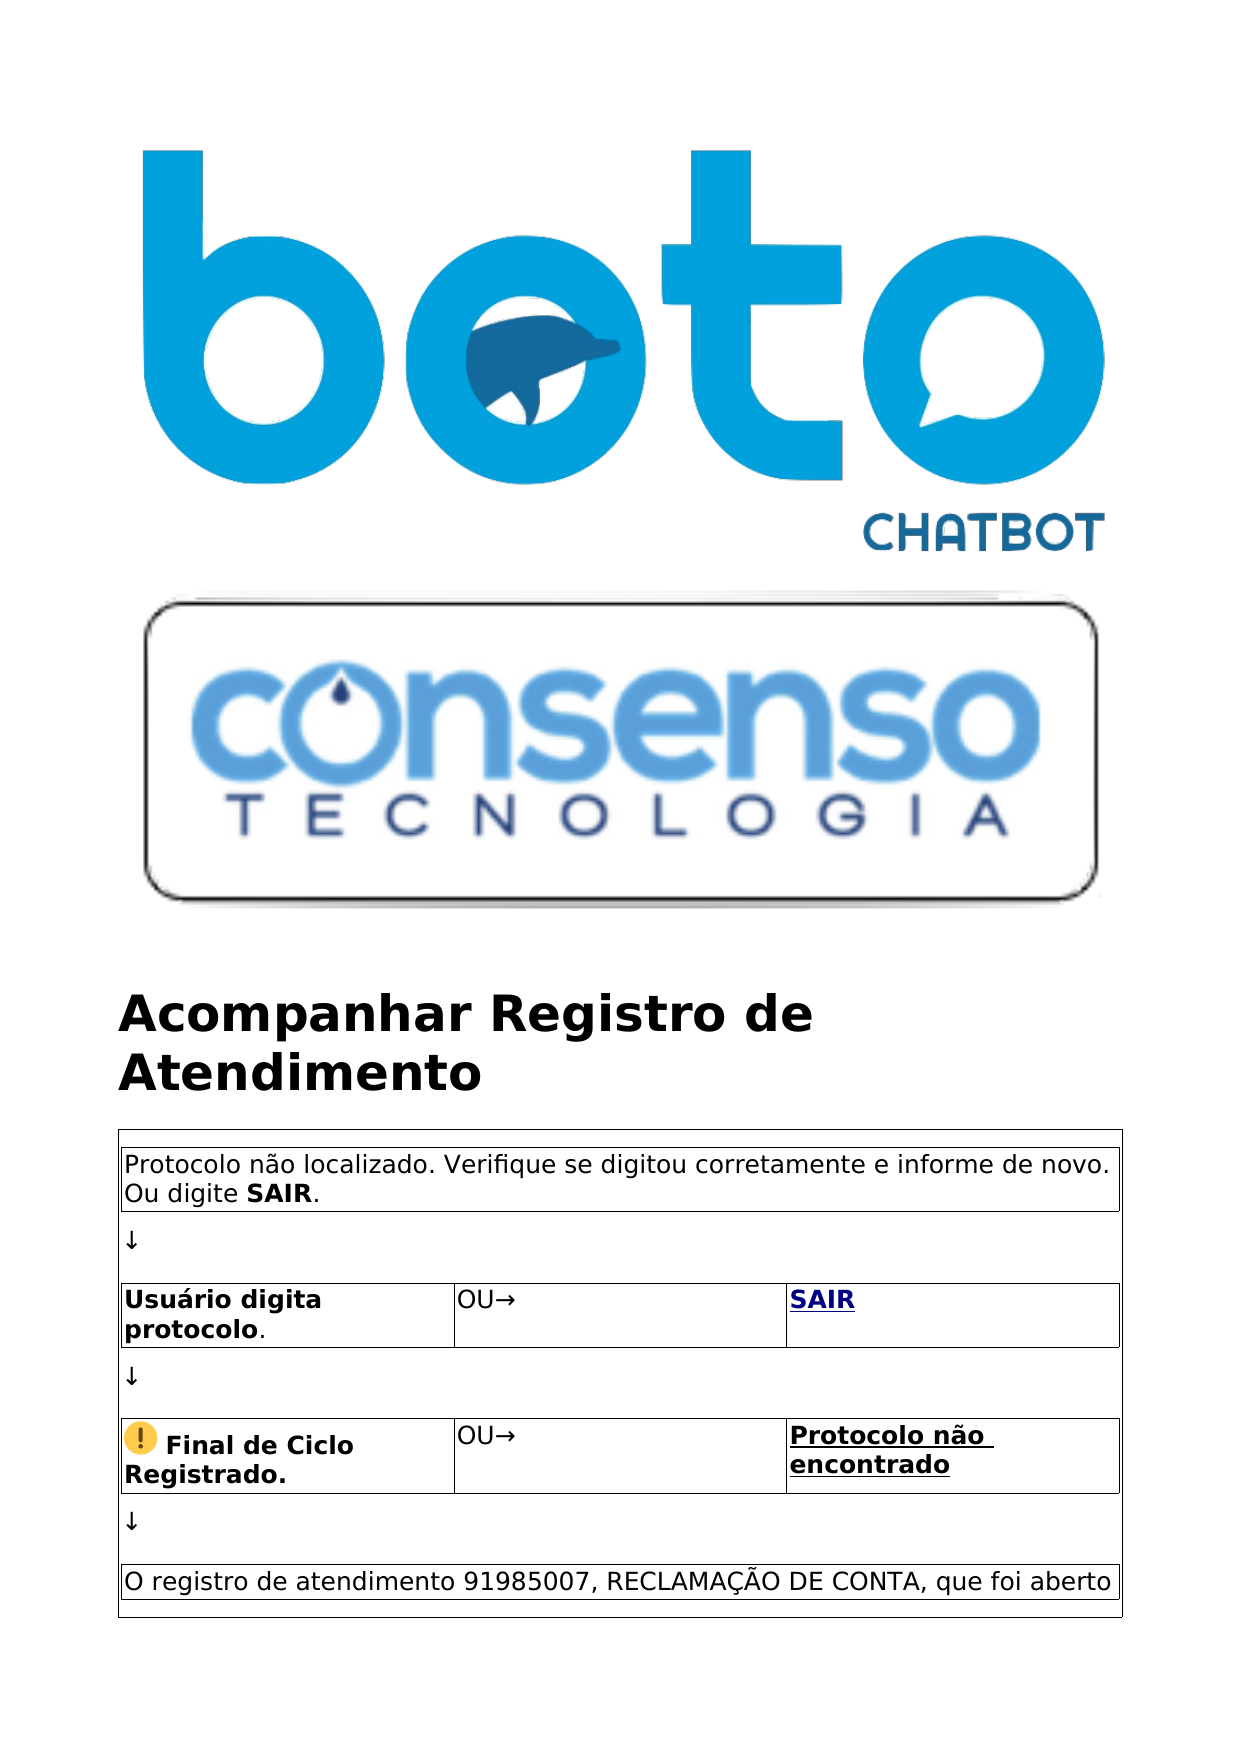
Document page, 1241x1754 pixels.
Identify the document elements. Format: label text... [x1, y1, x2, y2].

table_header Usuário digita protocolo. [122, 1284, 454, 1347]
subtitle Acompanhar Registro de Atendimento [118, 985, 1122, 1102]
table_header Protocolo não encontrado [787, 1419, 1119, 1493]
picture [118, 586, 1123, 936]
table_header Final de Ciclo Registrado. [122, 1419, 454, 1493]
table_header Protocolo não localizado. Verifique se digitou corretamente e informe de novo. Ou digite SAIR. [122, 1148, 1119, 1211]
picture [118, 118, 1123, 575]
table_header O registro de atendimento 91985007, RECLAMAÇÃO DE CONTA, que foi aberto [122, 1565, 1119, 1599]
table_header SAIR [787, 1284, 1119, 1347]
table_header OU→ [455, 1419, 786, 1493]
table_header OU→ [455, 1284, 786, 1347]
table_header ↓ ↓ ↓ [119, 1130, 1122, 1617]
